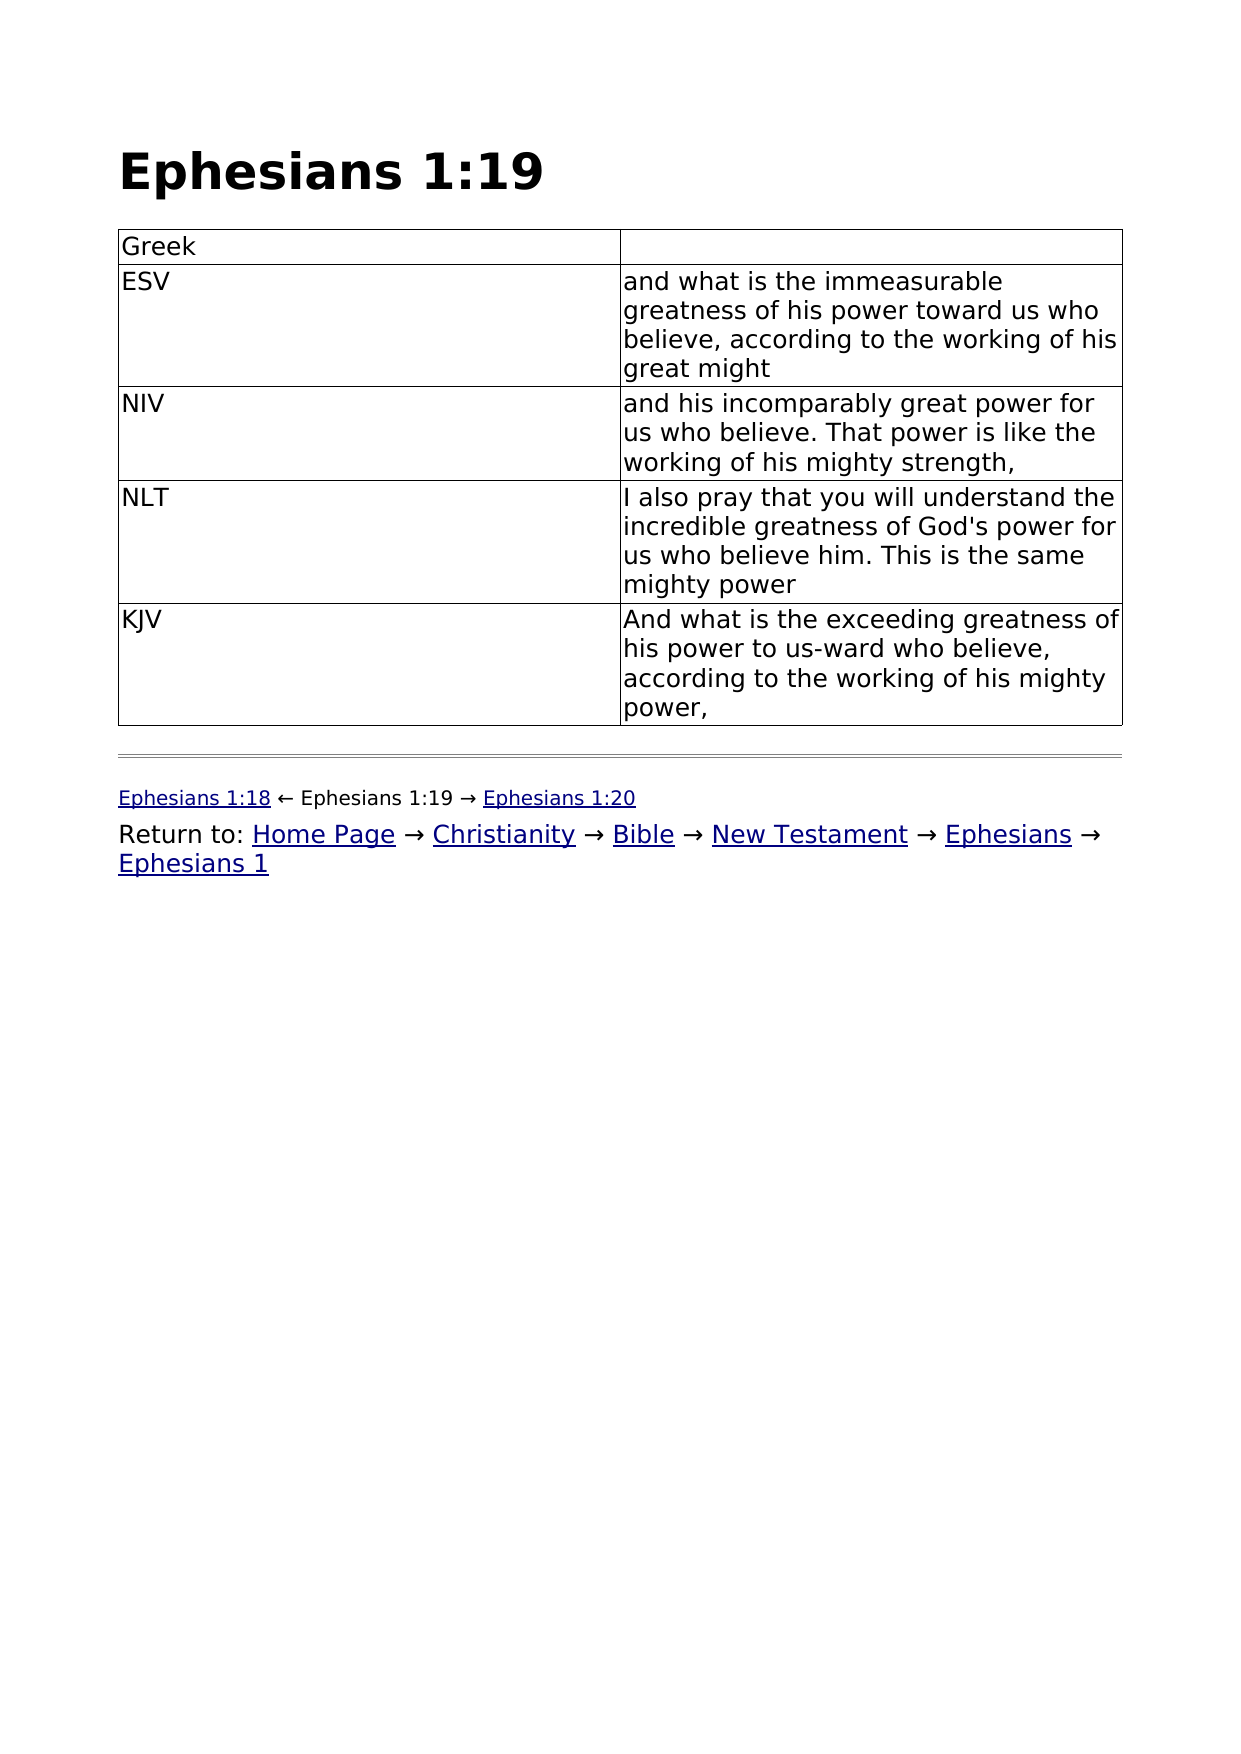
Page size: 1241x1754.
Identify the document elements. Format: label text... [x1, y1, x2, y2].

table_cell KJV [119, 604, 620, 725]
table_cell and what is the immeasurable greatness of his power toward us who believe, according to the working of his great might [621, 265, 1122, 386]
table_cell NLT [119, 481, 620, 602]
table_header Greek [119, 230, 620, 264]
text Ephesians 1:18 ← Ephesians 1:19 → Ephesians 1:20 [118, 786, 1122, 820]
text Return to: Home Page → Christianity → Bible → New Testament → Ephesians → Ephesians 1 [118, 820, 1122, 879]
table_cell I also pray that you will understand the incredible greatness of God's power for us who believe him. This is the same mighty power [621, 481, 1122, 602]
subtitle Ephesians 1:19 [118, 143, 1122, 201]
table_cell And what is the exceeding greatness of his power to us-ward who believe, according to the working of his mighty power, [621, 604, 1122, 725]
table_header [621, 230, 1122, 264]
table_cell NIV [119, 387, 620, 480]
table_cell and his incomparably great power for us who believe. That power is like the working of his mighty strength, [621, 387, 1122, 480]
table_cell ESV [119, 265, 620, 386]
